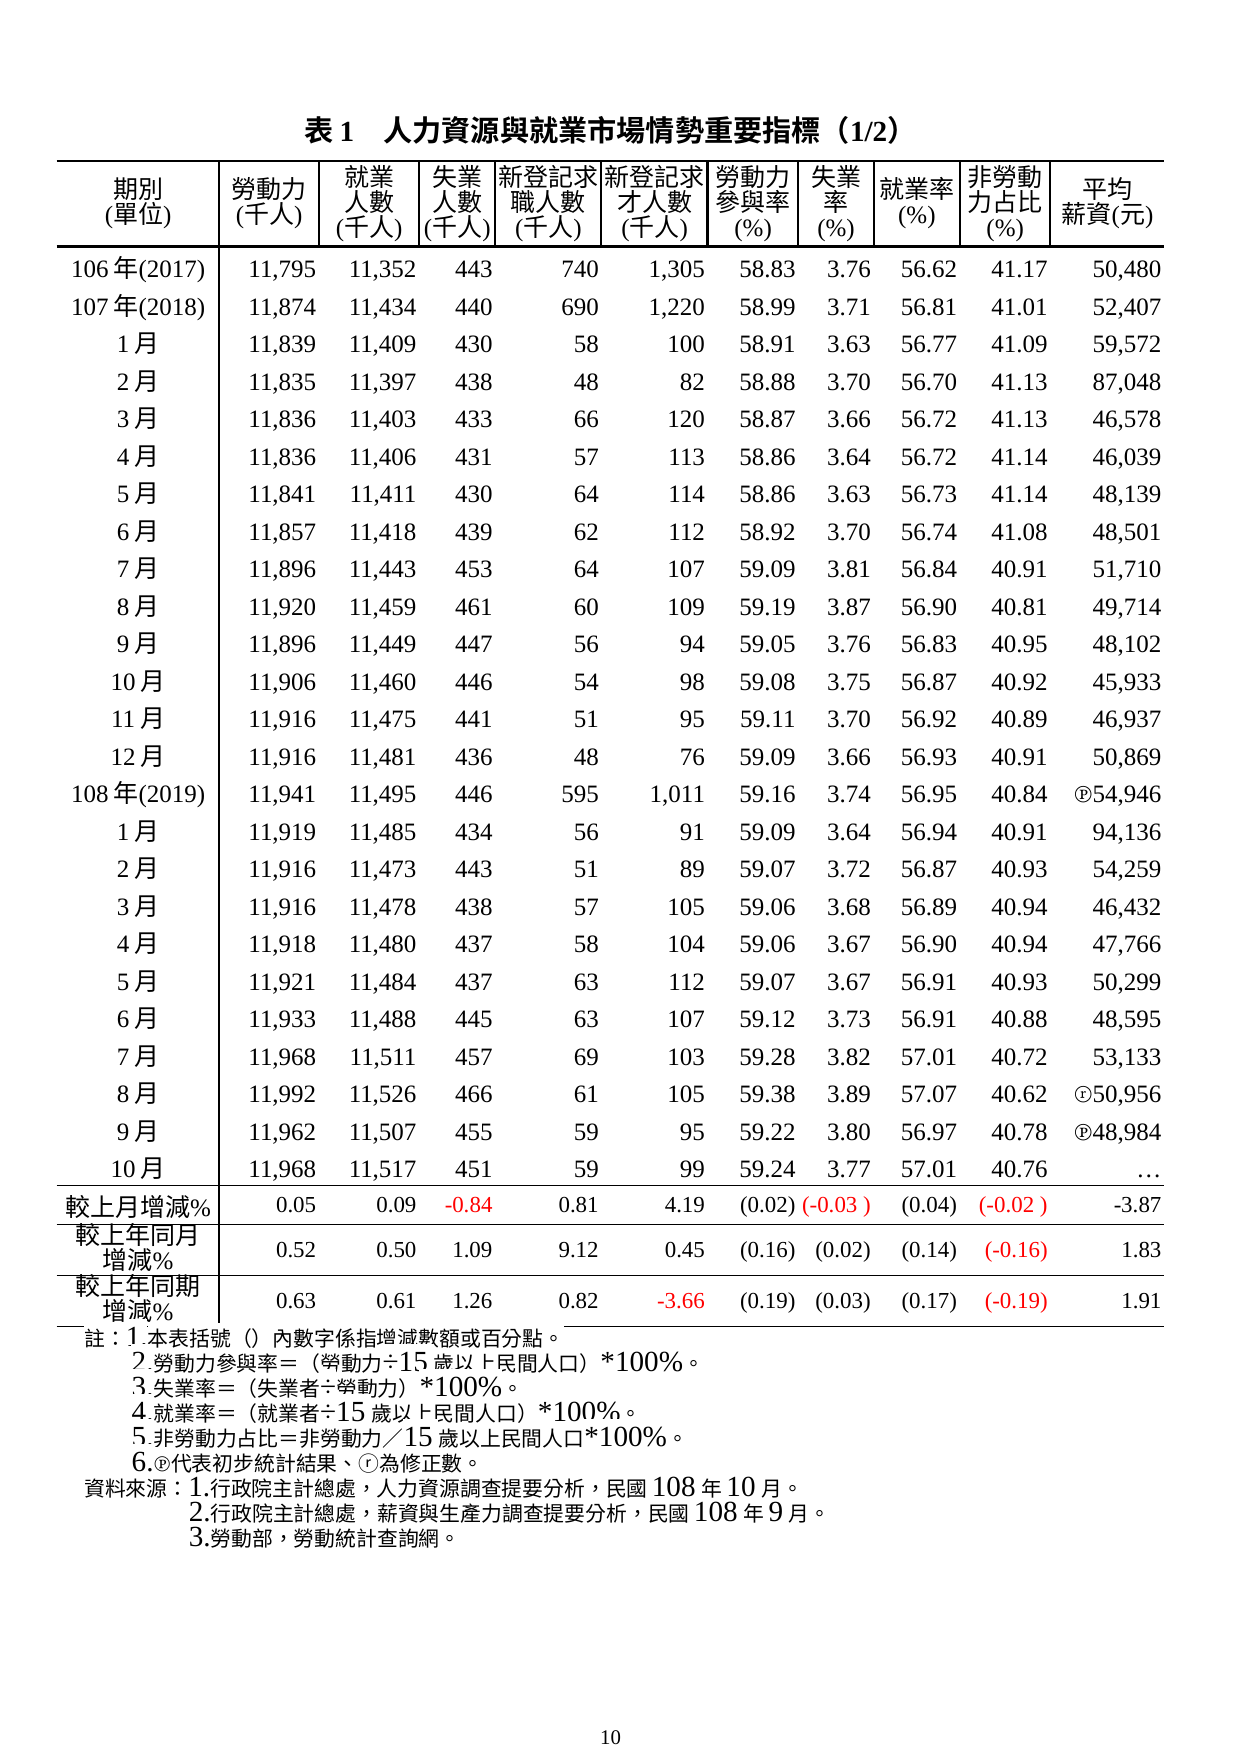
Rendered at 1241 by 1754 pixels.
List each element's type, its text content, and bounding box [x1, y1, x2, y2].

table_cell 56.90 [874, 585, 959, 622]
table_cell 56.92 [874, 698, 959, 735]
table_cell 59 [495, 1110, 601, 1147]
table_cell 11,478 [319, 885, 419, 922]
table_cell 100 [601, 323, 707, 360]
table_header 新登記求才人數 (千人) [602, 162, 706, 245]
table_cell 2月 [57, 848, 218, 885]
table_cell 11,916 [220, 698, 319, 735]
table_cell 11,511 [319, 1035, 419, 1072]
table_cell 9月 [57, 1110, 218, 1147]
table_cell 3.67 [798, 923, 873, 960]
table_header 勞動力 (千人) [220, 162, 318, 245]
table_cell 11,526 [319, 1073, 419, 1110]
table_cell 82 [601, 360, 707, 397]
table_cell 94 [601, 623, 707, 660]
table_cell 3.70 [798, 360, 873, 397]
table_cell 438 [419, 360, 495, 397]
table_cell 443 [419, 848, 495, 885]
table_cell 56.74 [874, 510, 959, 547]
table_cell 0.81 [495, 1186, 601, 1223]
table_cell 107年(2018) [57, 285, 218, 322]
table_cell 59.06 [708, 923, 798, 960]
table_cell 3.72 [798, 848, 873, 885]
table_cell 57 [495, 435, 601, 472]
table_cell 40.93 [960, 960, 1050, 997]
table_cell 52,407 [1050, 285, 1164, 322]
table_cell 47,766 [1050, 923, 1164, 960]
table_cell 443 [419, 248, 495, 285]
table_cell 3.74 [798, 773, 873, 810]
table_cell 446 [419, 660, 495, 697]
table_cell 59.11 [708, 698, 798, 735]
table_cell 62 [495, 510, 601, 547]
table_cell 40.89 [960, 698, 1050, 735]
table_cell 5月 [57, 473, 218, 510]
table_cell 54 [495, 660, 601, 697]
table_cell (-0.19) [960, 1276, 1050, 1326]
table_cell 48 [495, 735, 601, 772]
table_cell 107 [601, 998, 707, 1035]
table_cell 11,841 [220, 473, 319, 510]
table_header 勞動力參與率 (%) [709, 162, 797, 245]
table_cell Ⓟ54,946 [1050, 773, 1164, 810]
table_cell 64 [495, 473, 601, 510]
table_cell 56.91 [874, 998, 959, 1035]
table_cell 445 [419, 998, 495, 1035]
table_cell 446 [419, 773, 495, 810]
table_cell (0.04) [874, 1186, 959, 1223]
table_cell 0.82 [495, 1276, 601, 1326]
table_header 新登記求職人數 (千人) [496, 162, 600, 245]
text 註：1.本表括號（）內數字係指增減數額或百分點。 [84, 1327, 1033, 1352]
table_cell 59.24 [708, 1148, 798, 1185]
table_cell 50,299 [1050, 960, 1164, 997]
table_header 非勞動力占比 (%) [961, 162, 1049, 245]
table_cell 94,136 [1050, 810, 1164, 847]
table_cell 40.91 [960, 548, 1050, 585]
table_cell 56.73 [874, 473, 959, 510]
table_cell 3.70 [798, 698, 873, 735]
table_cell 56.77 [874, 323, 959, 360]
table_cell 40.95 [960, 623, 1050, 660]
table_cell 10月 [57, 660, 218, 697]
table_cell 11,933 [220, 998, 319, 1035]
table_cell 56.97 [874, 1110, 959, 1147]
table_cell 3.81 [798, 548, 873, 585]
table_cell 40.88 [960, 998, 1050, 1035]
table_cell 105 [601, 885, 707, 922]
table_cell 59.05 [708, 623, 798, 660]
table_cell 457 [419, 1035, 495, 1072]
table_cell 99 [601, 1148, 707, 1185]
text 6.Ⓟ代表初步統計結果、ⓡ為修正數。 [131, 1452, 1033, 1477]
table_cell 7月 [57, 1035, 218, 1072]
table_cell 56.62 [874, 248, 959, 285]
table_cell 59 [495, 1148, 601, 1185]
table_cell 8月 [57, 1073, 218, 1110]
table_cell 109 [601, 585, 707, 622]
table_cell 1,011 [601, 773, 707, 810]
table_cell 59.09 [708, 810, 798, 847]
table_cell 3.63 [798, 323, 873, 360]
table_cell 8月 [57, 585, 218, 622]
table_cell 58.99 [708, 285, 798, 322]
table_cell 11,449 [319, 623, 419, 660]
table_cell 56.81 [874, 285, 959, 322]
table_cell 58.91 [708, 323, 798, 360]
table_cell 3.66 [798, 398, 873, 435]
table_cell 較上年同月 增減% [57, 1225, 218, 1274]
table_cell 11,992 [220, 1073, 319, 1110]
table_cell 56 [495, 623, 601, 660]
table_cell 11月 [57, 698, 218, 735]
table_cell 11,941 [220, 773, 319, 810]
table_header 平均 薪資(元) [1051, 162, 1164, 245]
text 資料來源：1.行政院主計總處，人力資源調查提要分析，民國108年10月。 2.行政院主計總處，薪資與生產力調查提要分析，民國108年9月。 3.勞動部，勞動統計查詢網。 [84, 1477, 1033, 1552]
table_cell 40.81 [960, 585, 1050, 622]
table_cell 58 [495, 923, 601, 960]
table_cell 1月 [57, 810, 218, 847]
table_cell 0.52 [220, 1225, 319, 1274]
table_cell 51,710 [1050, 548, 1164, 585]
table_cell 11,835 [220, 360, 319, 397]
table_cell 41.13 [960, 360, 1050, 397]
table_cell 48,102 [1050, 623, 1164, 660]
table_cell 98 [601, 660, 707, 697]
table_cell 114 [601, 473, 707, 510]
table_cell 51 [495, 848, 601, 885]
table_cell 11,418 [319, 510, 419, 547]
table_cell 46,432 [1050, 885, 1164, 922]
table_cell 6月 [57, 998, 218, 1035]
table_cell 60 [495, 585, 601, 622]
table_cell 59.07 [708, 960, 798, 997]
table_cell 95 [601, 1110, 707, 1147]
table_cell 466 [419, 1073, 495, 1110]
table_cell 59.06 [708, 885, 798, 922]
table_cell (0.19) [708, 1276, 798, 1326]
table_cell (0.16) [708, 1225, 798, 1274]
table_cell 59.09 [708, 548, 798, 585]
table_cell 69 [495, 1035, 601, 1072]
table_cell 48,501 [1050, 510, 1164, 547]
table_cell 11,488 [319, 998, 419, 1035]
table_cell 59.19 [708, 585, 798, 622]
table_cell 2月 [57, 360, 218, 397]
table_cell 11,896 [220, 548, 319, 585]
table_cell 59.22 [708, 1110, 798, 1147]
table_cell 11,475 [319, 698, 419, 735]
table_cell 56.72 [874, 435, 959, 472]
table_cell Ⓟ48,984 [1050, 1110, 1164, 1147]
table_cell 3.71 [798, 285, 873, 322]
table_cell 11,968 [220, 1035, 319, 1072]
table_cell (0.14) [874, 1225, 959, 1274]
table_cell 438 [419, 885, 495, 922]
table_cell 3.89 [798, 1073, 873, 1110]
table_cell 0.45 [601, 1225, 707, 1274]
table_cell 41.14 [960, 473, 1050, 510]
table_header 失業率 (%) [799, 162, 873, 245]
table_cell 50,869 [1050, 735, 1164, 772]
table_cell 447 [419, 623, 495, 660]
table_cell 0.63 [220, 1276, 319, 1326]
table_cell (0.03) [798, 1276, 873, 1326]
table_cell 40.72 [960, 1035, 1050, 1072]
table_cell 56.72 [874, 398, 959, 435]
table_cell 1.83 [1050, 1225, 1164, 1274]
table_cell 437 [419, 923, 495, 960]
table_cell 11,896 [220, 623, 319, 660]
table_cell 46,578 [1050, 398, 1164, 435]
table_cell 95 [601, 698, 707, 735]
table_cell 455 [419, 1110, 495, 1147]
table_cell 56.91 [874, 960, 959, 997]
table_cell 41.08 [960, 510, 1050, 547]
table_cell 56.89 [874, 885, 959, 922]
table_cell 56 [495, 810, 601, 847]
table_cell 441 [419, 698, 495, 735]
table_cell 56.70 [874, 360, 959, 397]
table_cell 64 [495, 548, 601, 585]
text 表1 人力資源與就業市場情勢重要指標（1/2） [187, 118, 1033, 147]
table_cell (-0.03 ) [798, 1186, 873, 1223]
table_cell 3.76 [798, 248, 873, 285]
table_cell 41.14 [960, 435, 1050, 472]
table_cell 1,305 [601, 248, 707, 285]
table_cell 58.88 [708, 360, 798, 397]
table_cell 58.86 [708, 473, 798, 510]
table_cell 57.07 [874, 1073, 959, 1110]
table_cell 48,595 [1050, 998, 1164, 1035]
table_cell 3.80 [798, 1110, 873, 1147]
table_cell 40.94 [960, 885, 1050, 922]
table_cell 11,443 [319, 548, 419, 585]
table_cell 46,039 [1050, 435, 1164, 472]
text 4.就業率＝（就業者÷15歲以上民間人口）*100%。 [131, 1402, 1033, 1427]
table_cell 49,714 [1050, 585, 1164, 622]
table_cell 11,839 [220, 323, 319, 360]
table_cell 3.68 [798, 885, 873, 922]
table_cell 11,906 [220, 660, 319, 697]
table_cell 41.01 [960, 285, 1050, 322]
table_cell 3.76 [798, 623, 873, 660]
table_cell 59.12 [708, 998, 798, 1035]
table_cell 11,857 [220, 510, 319, 547]
table_cell 58.87 [708, 398, 798, 435]
table_cell 437 [419, 960, 495, 997]
table_cell 57 [495, 885, 601, 922]
table_cell 91 [601, 810, 707, 847]
table_cell 59.07 [708, 848, 798, 885]
table_cell 740 [495, 248, 601, 285]
table_cell 11,495 [319, 773, 419, 810]
table_cell 41.09 [960, 323, 1050, 360]
table_cell 48,139 [1050, 473, 1164, 510]
table_cell 3月 [57, 885, 218, 922]
table_cell 40.78 [960, 1110, 1050, 1147]
table_cell 11,920 [220, 585, 319, 622]
table_cell 11,919 [220, 810, 319, 847]
table_cell … [1050, 1148, 1164, 1185]
table_cell 6月 [57, 510, 218, 547]
table_cell 113 [601, 435, 707, 472]
table_cell 11,485 [319, 810, 419, 847]
table_cell 40.93 [960, 848, 1050, 885]
table_cell (0.02) [798, 1225, 873, 1274]
table_cell 57.01 [874, 1148, 959, 1185]
table_cell 112 [601, 960, 707, 997]
table_cell 436 [419, 735, 495, 772]
table_cell 較上年同期 增減% [57, 1276, 218, 1326]
table_cell 9.12 [495, 1225, 601, 1274]
table_cell 434 [419, 810, 495, 847]
table_cell 433 [419, 398, 495, 435]
table_cell 112 [601, 510, 707, 547]
table_cell 3.67 [798, 960, 873, 997]
table_header 期別 (單位) [57, 162, 218, 245]
table_cell 104 [601, 923, 707, 960]
table_cell 595 [495, 773, 601, 810]
table_cell 56.87 [874, 848, 959, 885]
table_cell 7月 [57, 548, 218, 585]
table_cell 3.64 [798, 435, 873, 472]
table_cell 11,397 [319, 360, 419, 397]
table_cell 45,933 [1050, 660, 1164, 697]
table_cell 0.61 [319, 1276, 419, 1326]
table_cell 較上月增減% [57, 1186, 218, 1223]
table_cell -0.84 [419, 1186, 495, 1223]
table_cell 105 [601, 1073, 707, 1110]
table_cell 56.87 [874, 660, 959, 697]
table_cell (-0.16) [960, 1225, 1050, 1274]
table_cell 59.28 [708, 1035, 798, 1072]
table_cell -3.87 [1050, 1186, 1164, 1223]
table_cell 690 [495, 285, 601, 322]
table_cell 76 [601, 735, 707, 772]
table_cell 41.17 [960, 248, 1050, 285]
table_cell (-0.02 ) [960, 1186, 1050, 1223]
table_cell 1,220 [601, 285, 707, 322]
table_cell 3.75 [798, 660, 873, 697]
table_cell 11,918 [220, 923, 319, 960]
table_cell 3.63 [798, 473, 873, 510]
table_cell 41.13 [960, 398, 1050, 435]
table_cell 4月 [57, 923, 218, 960]
table_cell 58.86 [708, 435, 798, 472]
table_cell 63 [495, 998, 601, 1035]
table_cell 461 [419, 585, 495, 622]
table_cell 3月 [57, 398, 218, 435]
table_cell 11,484 [319, 960, 419, 997]
table_cell 4.19 [601, 1186, 707, 1223]
table_cell ⓡ50,956 [1050, 1073, 1164, 1110]
table_cell 56.94 [874, 810, 959, 847]
table_cell 11,473 [319, 848, 419, 885]
table_cell 11,968 [220, 1148, 319, 1185]
table_cell 1.09 [419, 1225, 495, 1274]
table_cell 11,352 [319, 248, 419, 285]
table_cell 40.91 [960, 735, 1050, 772]
table_header 就業率 (%) [875, 162, 959, 245]
table_cell 11,434 [319, 285, 419, 322]
table_cell 11,962 [220, 1110, 319, 1147]
table_cell 59.16 [708, 773, 798, 810]
table_cell 11,460 [319, 660, 419, 697]
table_cell 11,874 [220, 285, 319, 322]
table_cell 40.84 [960, 773, 1050, 810]
table_cell 3.73 [798, 998, 873, 1035]
table_cell 0.50 [319, 1225, 419, 1274]
table_cell 59.09 [708, 735, 798, 772]
table_cell 10月 [57, 1148, 218, 1185]
table_cell 5月 [57, 960, 218, 997]
table_cell 11,836 [220, 398, 319, 435]
table_cell 431 [419, 435, 495, 472]
table_cell 11,916 [220, 848, 319, 885]
table_cell 3.82 [798, 1035, 873, 1072]
table_cell 106年(2017) [57, 248, 218, 285]
table_cell 103 [601, 1035, 707, 1072]
table_cell 57.01 [874, 1035, 959, 1072]
table_cell (0.02) [708, 1186, 798, 1223]
table_cell 11,921 [220, 960, 319, 997]
table_cell 3.77 [798, 1148, 873, 1185]
table_cell 11,507 [319, 1110, 419, 1147]
table_cell 3.66 [798, 735, 873, 772]
table_cell 11,409 [319, 323, 419, 360]
table_cell 40.92 [960, 660, 1050, 697]
table_cell 11,517 [319, 1148, 419, 1185]
table_cell 40.62 [960, 1073, 1050, 1110]
table_cell 48 [495, 360, 601, 397]
table_cell 451 [419, 1148, 495, 1185]
table_cell 59,572 [1050, 323, 1164, 360]
table_cell 50,480 [1050, 248, 1164, 285]
table_cell 439 [419, 510, 495, 547]
table_cell 11,459 [319, 585, 419, 622]
table_cell 120 [601, 398, 707, 435]
table_cell 56.83 [874, 623, 959, 660]
table_cell 46,937 [1050, 698, 1164, 735]
table_cell 59.38 [708, 1073, 798, 1110]
table_cell 11,406 [319, 435, 419, 472]
table_cell 56.84 [874, 548, 959, 585]
table_cell 3.87 [798, 585, 873, 622]
table_cell 58.92 [708, 510, 798, 547]
table_cell 1.26 [419, 1276, 495, 1326]
table_cell 11,836 [220, 435, 319, 472]
table_cell 430 [419, 473, 495, 510]
table_cell 51 [495, 698, 601, 735]
table_cell 61 [495, 1073, 601, 1110]
table_cell 3.64 [798, 810, 873, 847]
table_cell 0.09 [319, 1186, 419, 1223]
table_cell 12月 [57, 735, 218, 772]
table_cell 56.93 [874, 735, 959, 772]
table_cell 11,481 [319, 735, 419, 772]
table_cell 87,048 [1050, 360, 1164, 397]
text 5.非勞動力占比＝非勞動力／15歲以上民間人口*100%。 [131, 1427, 1033, 1452]
table_cell 40.76 [960, 1148, 1050, 1185]
table_cell (0.17) [874, 1276, 959, 1326]
table_cell 59.08 [708, 660, 798, 697]
table_cell 11,916 [220, 885, 319, 922]
table_cell 58 [495, 323, 601, 360]
table_cell 54,259 [1050, 848, 1164, 885]
table_cell 56.95 [874, 773, 959, 810]
table_cell 11,403 [319, 398, 419, 435]
table_cell -3.66 [601, 1276, 707, 1326]
table_cell 40.91 [960, 810, 1050, 847]
table_cell 58.83 [708, 248, 798, 285]
table_cell 63 [495, 960, 601, 997]
table_cell 1.91 [1050, 1276, 1164, 1326]
table_cell 89 [601, 848, 707, 885]
table_cell 56.90 [874, 923, 959, 960]
table_cell 11,411 [319, 473, 419, 510]
table_header 失業 人數 (千人) [420, 162, 494, 245]
table_cell 453 [419, 548, 495, 585]
table_cell 0.05 [220, 1186, 319, 1223]
table_cell 9月 [57, 623, 218, 660]
table_cell 11,480 [319, 923, 419, 960]
text 3.失業率＝（失業者÷勞動力）*100%。 [131, 1377, 1033, 1402]
table_cell 4月 [57, 435, 218, 472]
table_cell 40.94 [960, 923, 1050, 960]
table_cell 440 [419, 285, 495, 322]
table_cell 3.70 [798, 510, 873, 547]
table_cell 107 [601, 548, 707, 585]
table_cell 66 [495, 398, 601, 435]
text 2.勞動力參與率＝（勞動力÷15歲以上民間人口）*100%。 [131, 1352, 1033, 1377]
table_cell 53,133 [1050, 1035, 1164, 1072]
table_cell 11,795 [220, 248, 319, 285]
table_header 就業 人數 (千人) [320, 162, 418, 245]
table_cell 1月 [57, 323, 218, 360]
table_cell 108年(2019) [57, 773, 218, 810]
table_cell 11,916 [220, 735, 319, 772]
table_cell 430 [419, 323, 495, 360]
